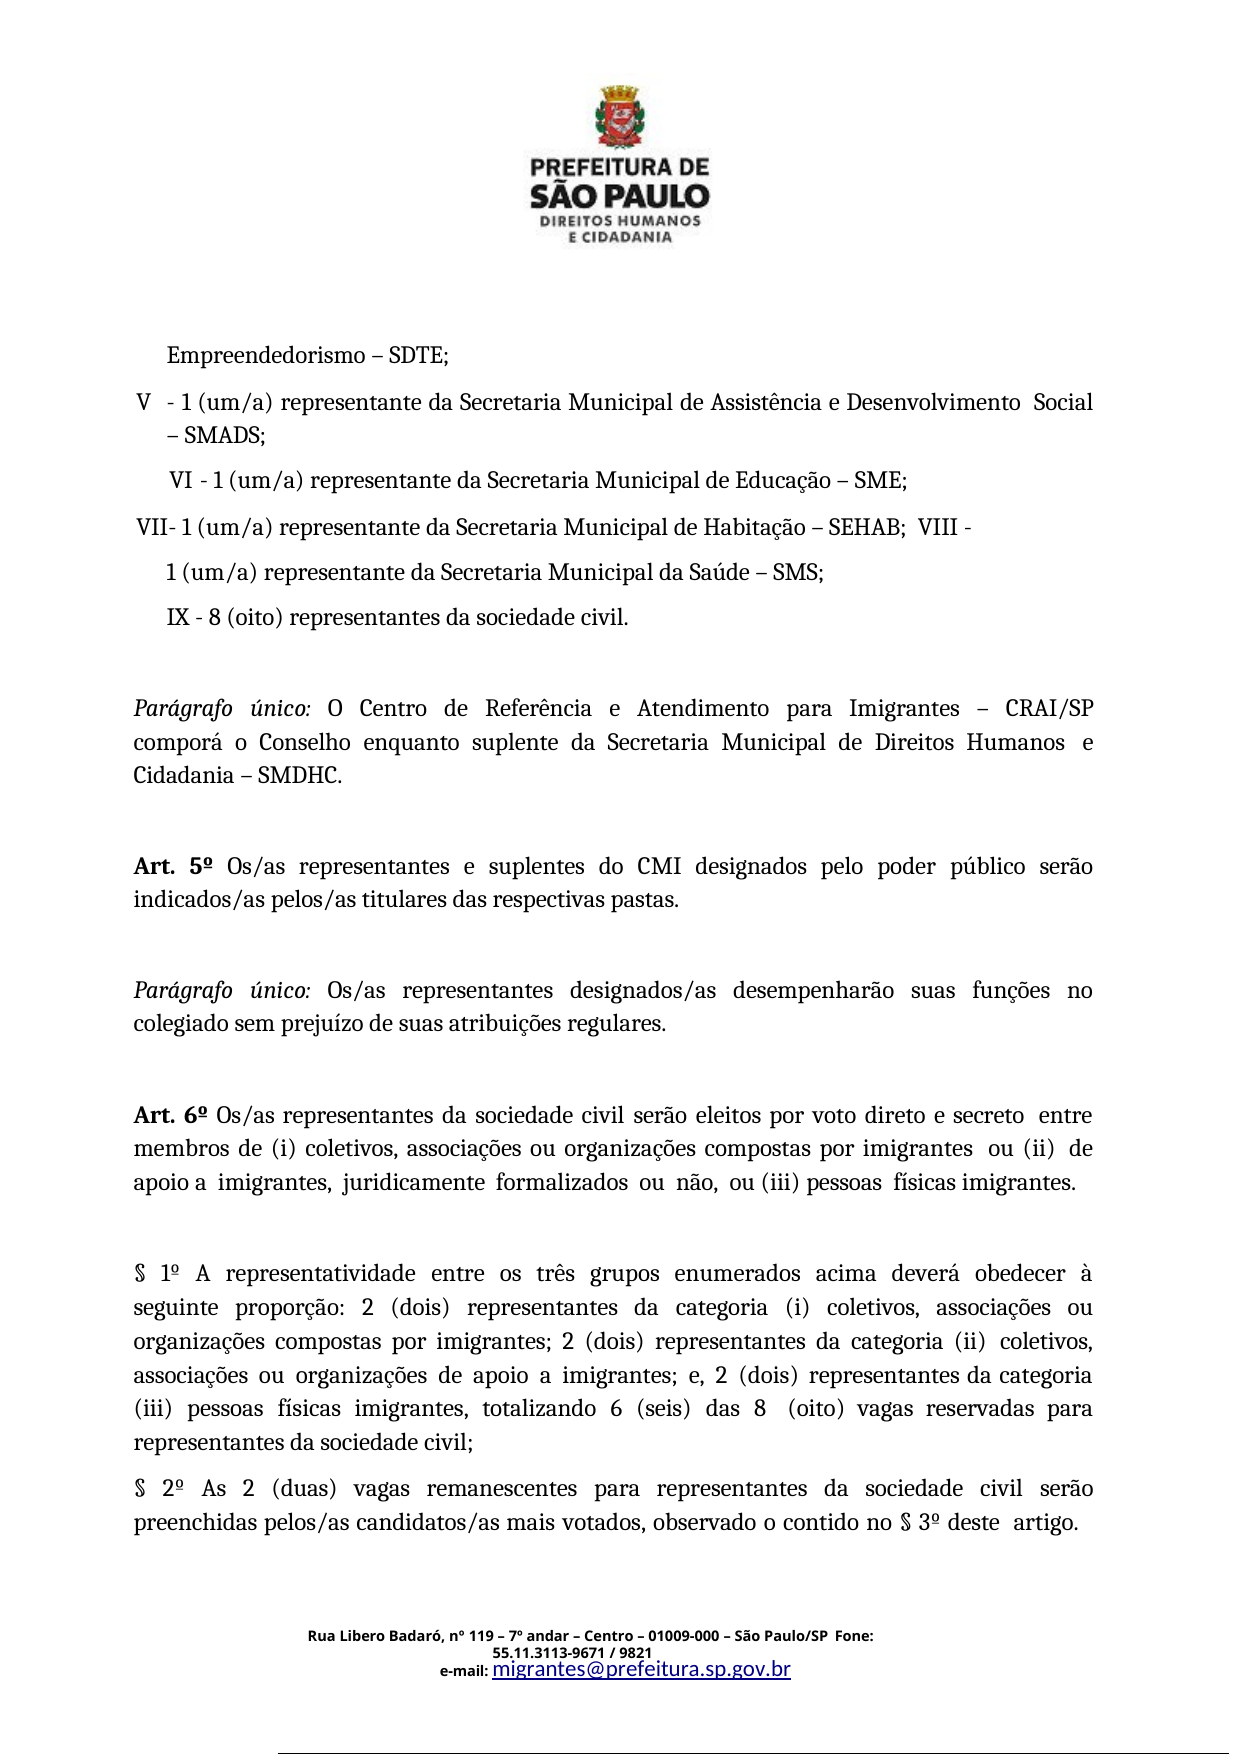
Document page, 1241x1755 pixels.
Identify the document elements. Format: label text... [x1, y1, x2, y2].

text Parágrafo único: Os/as representantes designados/as desempenharão suas funções no colegiado sem prejuízo de suas atribuições regulares. [133, 975, 1093, 1038]
text Art. 5º Os/as representantes e suplentes do CMI designados pelo poder público serão indicados/as pelos/as titulares das respectivas pastas. [133, 851, 1093, 914]
list - 1 (um/a) representante da Secretaria Municipal de Educação – SME; [169, 466, 1107, 495]
text IX - 8 (oito) representantes da sociedade civil. [166, 603, 1107, 632]
text § 2º As 2 (duas) vagas remanescentes para representantes da sociedade civil serão preenchidas pelos/as candidatos/as mais votados, observado o contido no § 3º deste artigo. [133, 1473, 1093, 1536]
text Parágrafo único: O Centro de Referência e Atendimento para Imigrantes – CRAI/SP comporá o Conselho enquanto suplente da Secretaria Municipal de Direitos Humanos e Cidadania – SMDHC. [133, 693, 1094, 789]
text Art. 6º Os/as representantes da sociedade civil serão eleitos por voto direto e secreto entre membros de (i) coletivos, associações ou organizações compostas por imigrantes ou (ii) de apoio a imigrantes, juridicamente formalizados ou não, ou (iii) pessoas físicas imigrantes. [133, 1100, 1094, 1196]
list - 1 (um/a) representante da Secretaria Municipal de Habitação – SEHAB; VIII - 1 (um/a) representante da Secretaria Municipal da Saúde – SMS; [136, 512, 975, 586]
list - 1 (um/a) representante da Secretaria Municipal de Assistência e Desenvolvimento Social – SMADS; [136, 387, 1093, 449]
text § 1º A representatividade entre os três grupos enumerados acima deverá obedecer à seguinte proporção: 2 (dois) representantes da categoria (i) coletivos, associações ou organizações compostas por imigrantes; 2 (dois) representantes da categoria (ii) coletivos, associações ou organizações de apoio a imigrantes; e, 2 (dois) representantes da categoria (iii) pessoas físicas imigrantes, totalizando 6 (seis) das 8 (oito) vagas reservadas para representantes da sociedade civil; [133, 1258, 1093, 1456]
text Empreendedorismo – SDTE; [166, 341, 1107, 370]
